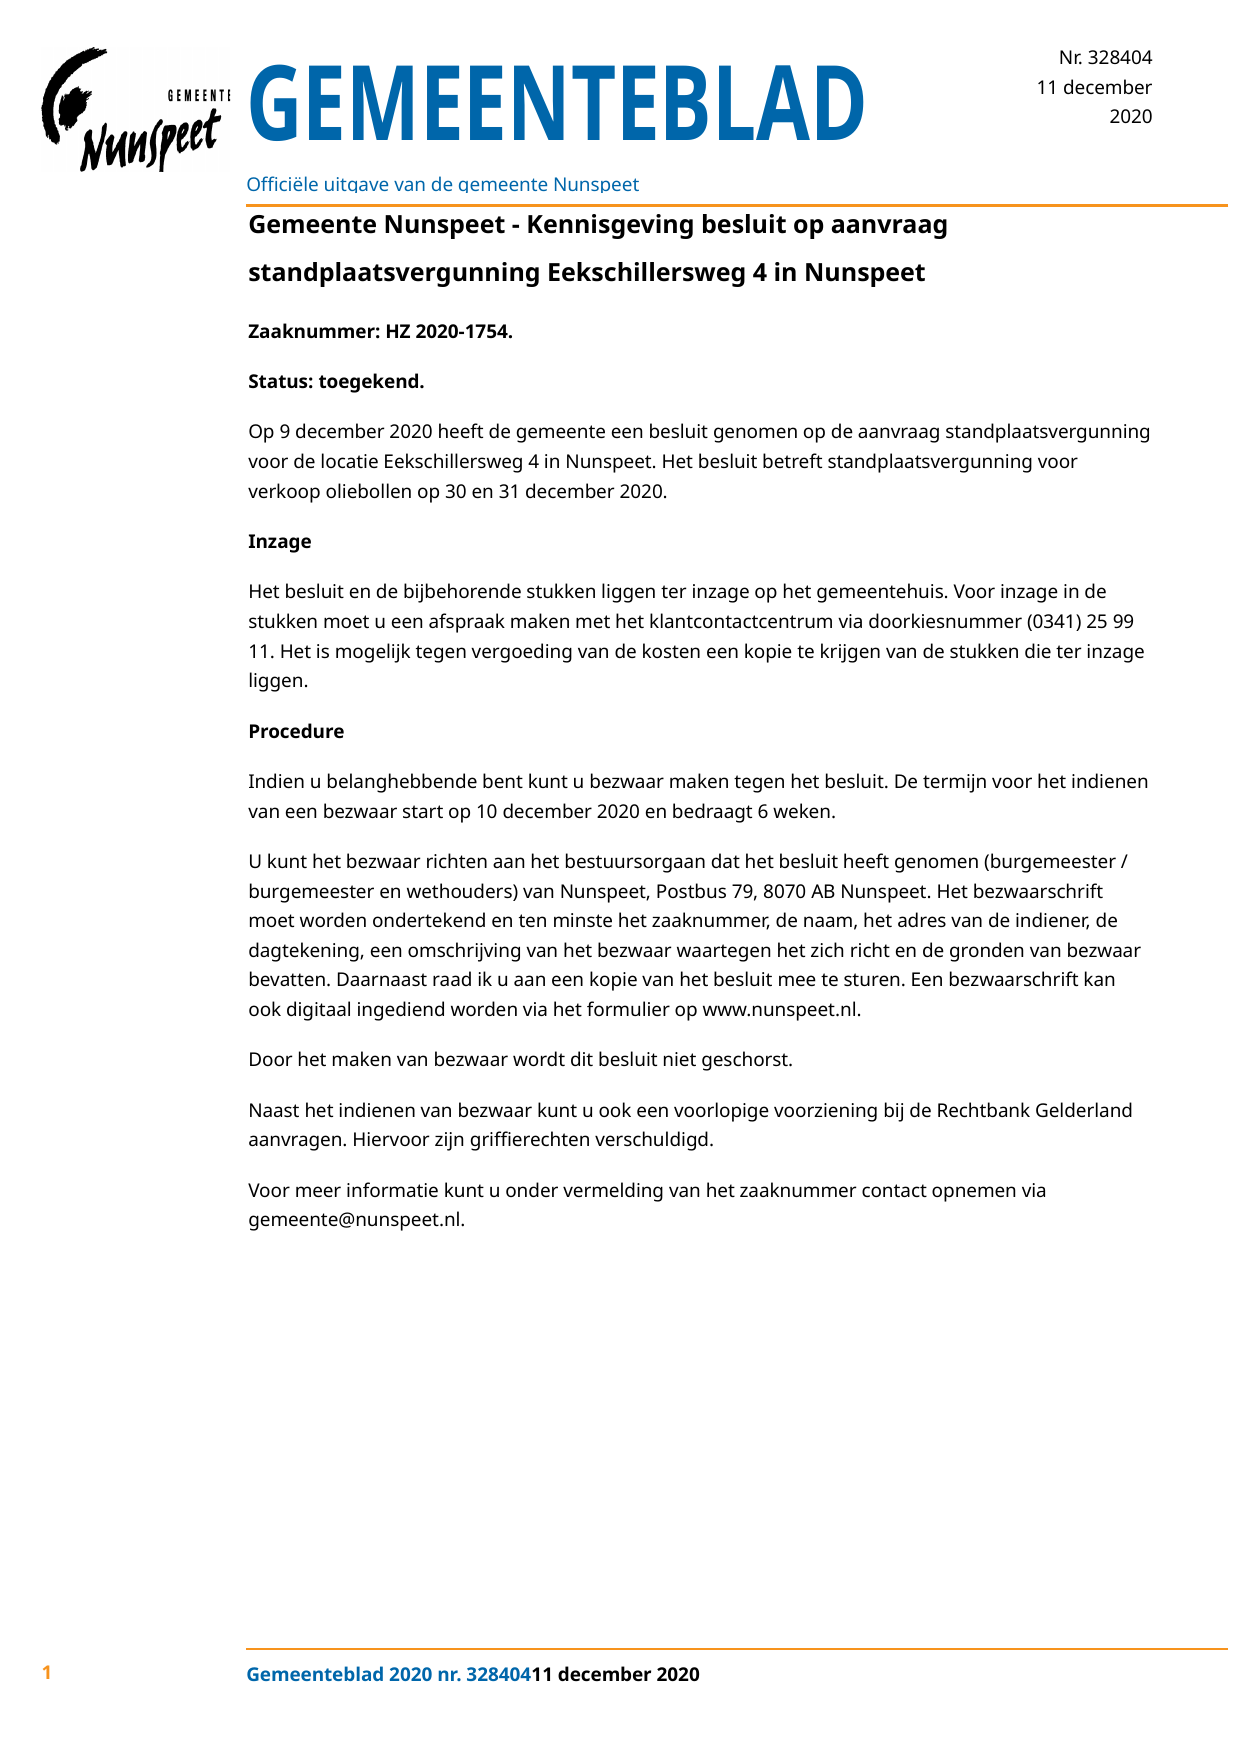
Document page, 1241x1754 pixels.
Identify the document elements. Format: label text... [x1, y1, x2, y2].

text Het besluit en de bijbehorende stukken liggen ter inzage op het gemeentehuis. Voor inzage in de stukken moet u een afspraak maken met het klantcontactcentrum via doorkiesnummer (0341) 25 99 11. Het is mogelijk tegen vergoeding van de kosten een kopie te krijgen van de stukken die ter inzage liggen. [248, 579, 1152, 693]
text Gemeente Nunspeet - Kennisgeving besluit op aanvraag standplaatsvergunning Eekschillersweg 4 in Nunspeet [248, 207, 1152, 288]
text Indien u belanghebbende bent kunt u bezwaar maken tegen het besluit. De termijn voor het indienen van een bezwaar start op 10 december 2020 en bedraagt 6 weken. [248, 768, 1152, 824]
text Procedure [248, 718, 1152, 744]
text Door het maken van bezwaar wordt dit besluit niet geschorst. [248, 1047, 1152, 1072]
text Voor meer informatie kunt u onder vermelding van het zaaknummer contact opnemen via gemeente@nunspeet.nl. [248, 1177, 1152, 1232]
text Zaaknummer: HZ 2020-1754. [248, 318, 1152, 344]
text U kunt het bezwaar richten aan het bestuursorgaan dat het besluit heeft genomen (burgemeester / burgemeester en wethouders) van Nunspeet, Postbus 79, 8070 AB Nunspeet. Het bezwaarschrift moet worden ondertekend en ten minste het zaaknummer, de naam, het adres van de indiener, de dagtekening, een omschrijving van het bezwaar waartegen het zich richt en de gronden van bezwaar bevatten. Daarnaast raad ik u aan een kopie van het besluit mee te sturen. Een bezwaarschrift kan ook digitaal ingediend worden via het formulier op www.nunspeet.nl. [248, 848, 1152, 1022]
text Status: toegekend. [248, 368, 1152, 394]
text Naast het indienen van bezwaar kunt u ook een voorlopige voorziening bij de Rechtbank Gelderland aanvragen. Hiervoor zijn griffierechten verschuldigd. [248, 1097, 1152, 1152]
picture [41, 47, 231, 172]
text Inzage [248, 528, 1152, 554]
text Op 9 december 2020 heeft de gemeente een besluit genomen op de aanvraag standplaatsvergunning voor de locatie Eekschillersweg 4 in Nunspeet. Het besluit betreft standplaatsvergunning voor verkoop oliebollen op 30 en 31 december 2020. [248, 419, 1152, 504]
